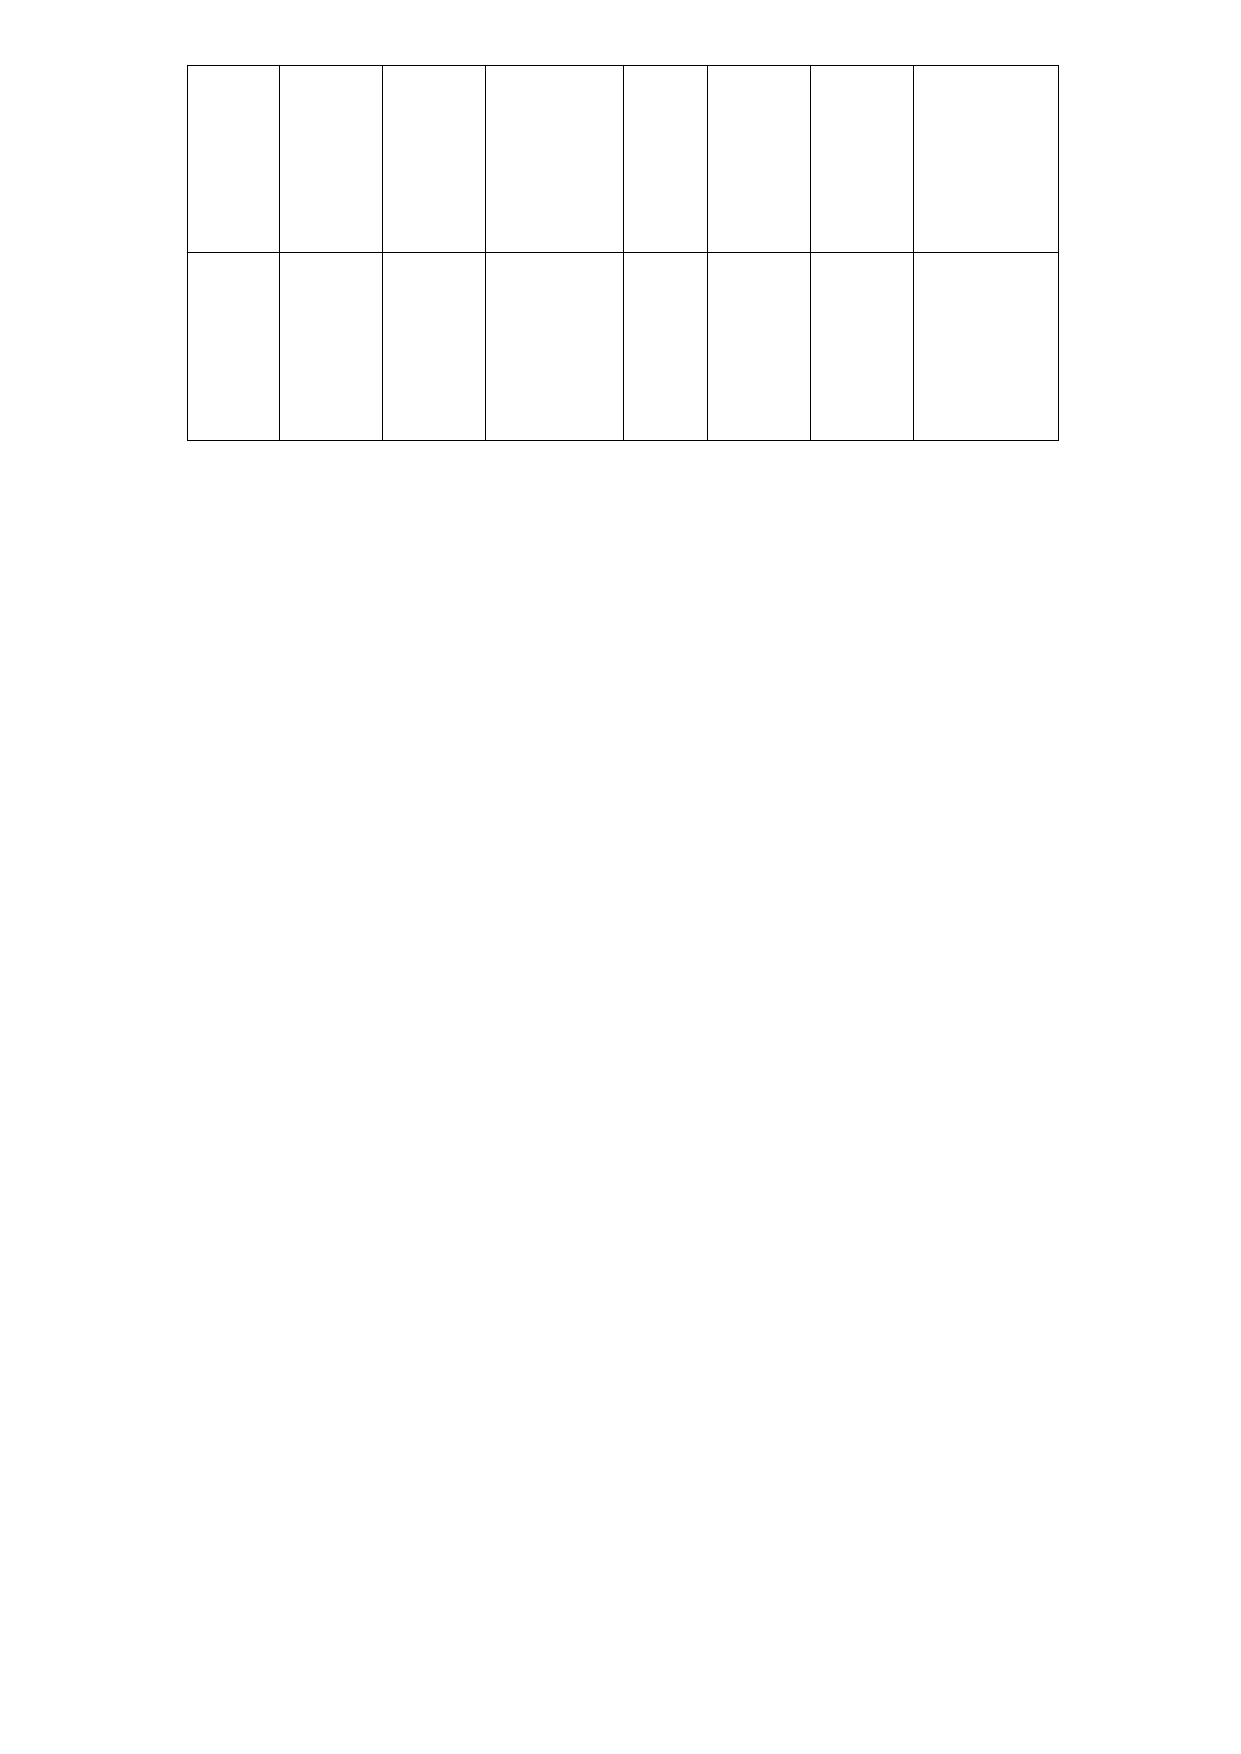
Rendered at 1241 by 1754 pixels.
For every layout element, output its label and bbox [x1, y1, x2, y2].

table_cell [624, 66, 707, 252]
table_cell [708, 253, 810, 439]
table_cell [811, 253, 913, 439]
table_cell [486, 253, 623, 439]
table_cell [383, 66, 485, 252]
table_cell [708, 66, 810, 252]
table_cell [188, 66, 279, 252]
table_cell [383, 253, 485, 439]
table_cell [188, 253, 279, 439]
table_cell [624, 253, 707, 439]
table_cell [914, 253, 1058, 439]
table_cell [280, 253, 382, 439]
table_cell [914, 66, 1058, 252]
table_cell [280, 66, 382, 252]
table_cell [811, 66, 913, 252]
table_cell [486, 66, 623, 252]
